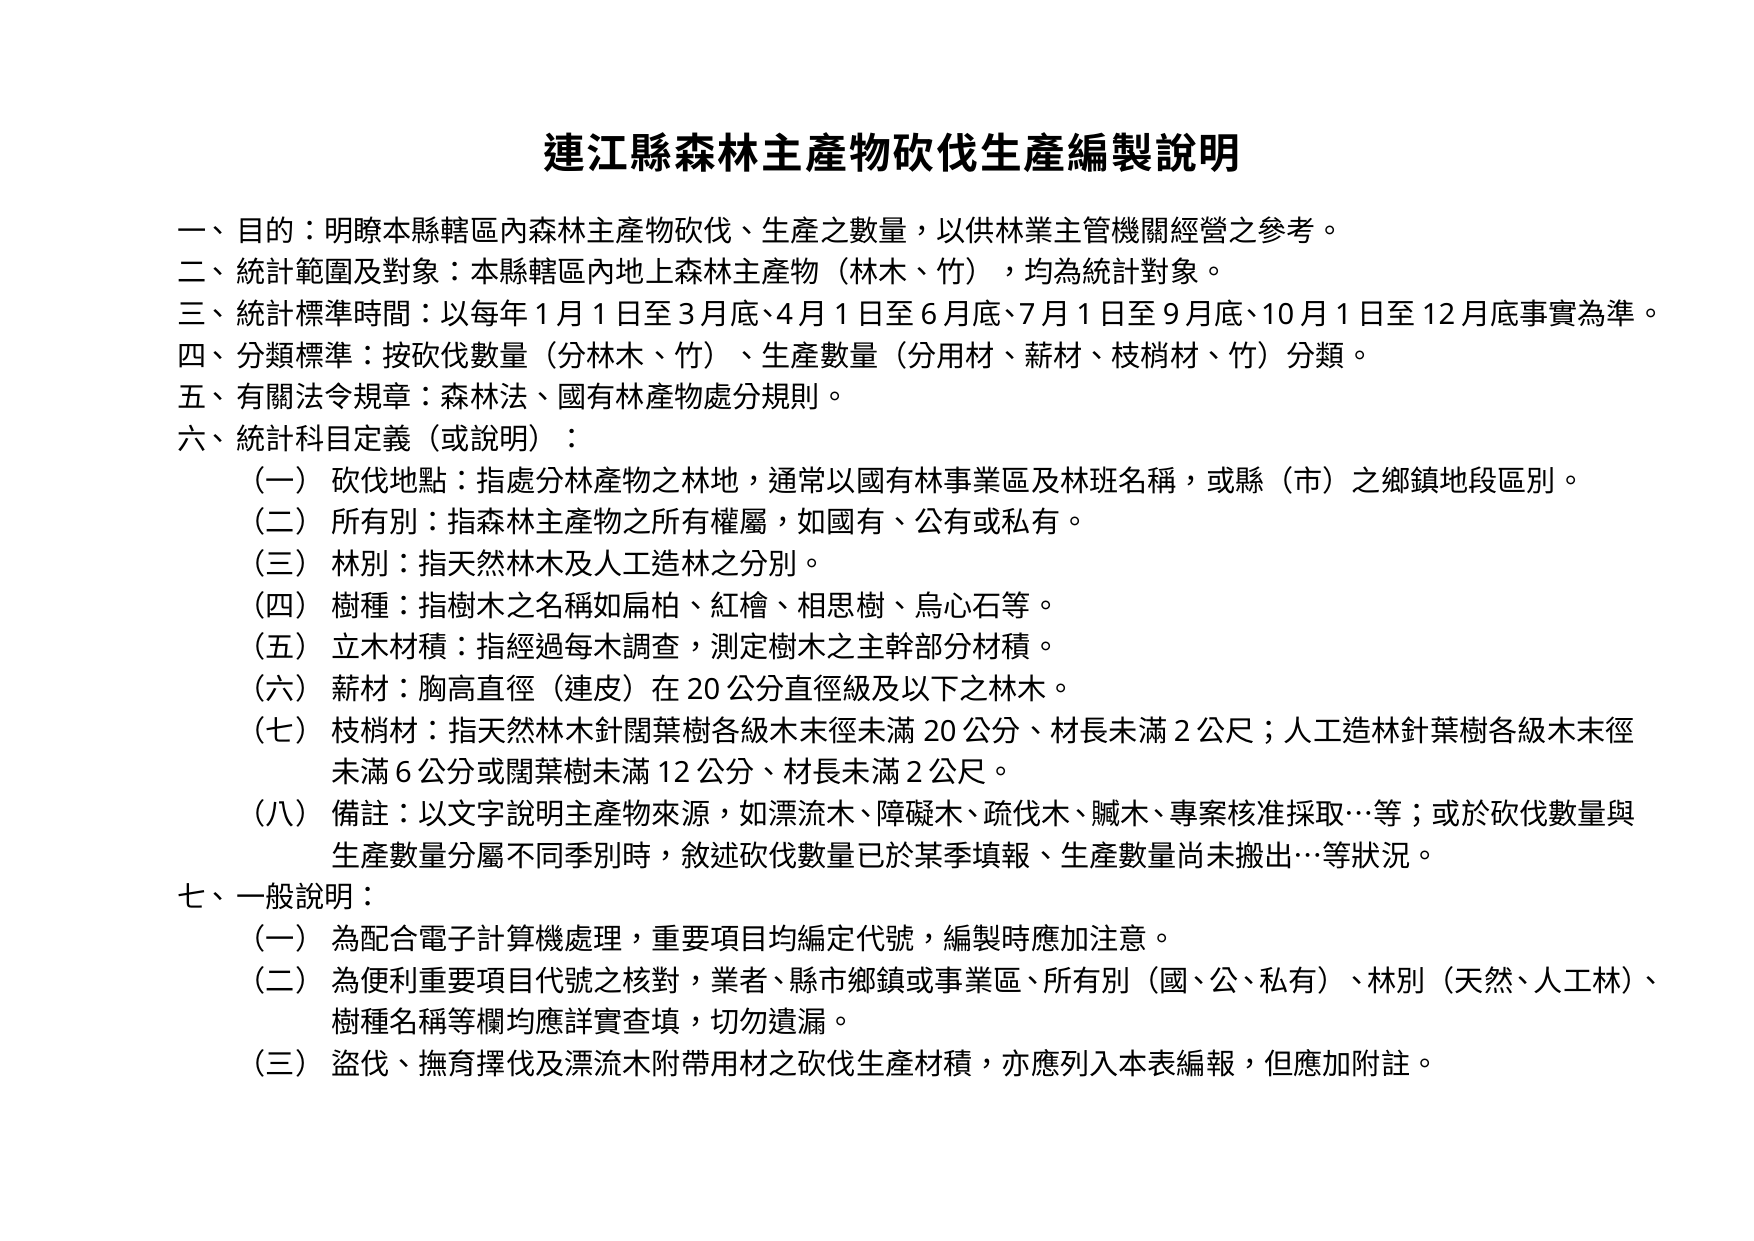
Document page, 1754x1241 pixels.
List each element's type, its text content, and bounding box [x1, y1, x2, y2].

text 連江縣森林主產物砍伐生產編製說明 [148, 139, 1636, 176]
text 五、 有關法令規章：森林法、國有林產物處分規則。 [177, 374, 1636, 416]
text （一） 砍伐地點：指處分林產物之林地，通常以國有林事業區及林班名稱，或縣（市）之鄉鎮地段區別。 [236, 458, 1636, 499]
text （五） 立木材積：指經過每木調查，測定樹木之主幹部分材積。 [236, 624, 1636, 666]
text 一、 目的：明瞭本縣轄區內森林主產物砍伐、生產之數量，以供林業主管機關經營之參考。 [177, 208, 1636, 249]
text （四） 樹種：指樹木之名稱如扁柏、紅檜、相思樹、烏心石等。 [236, 583, 1636, 624]
text （八） 備註：以文字說明主產物來源，如漂流木、障礙木、疏伐木、贓木、專案核准採取…等；或於砍伐數量與生產數量分屬不同季別時，敘述砍伐數量已於某季填報、生產數量尚未搬出…等狀況。 [236, 791, 1636, 874]
text （七） 枝梢材：指天然林木針闊葉樹各級木末徑未滿20公分、材長未滿2公尺；人工造林針葉樹各級木末徑未滿6公分或闊葉樹未滿12公分、材長未滿2公尺。 [236, 708, 1636, 791]
text 二、 統計範圍及對象：本縣轄區內地上森林主產物（林木、竹），均為統計對象。 [177, 249, 1636, 291]
text （二） 所有別：指森林主產物之所有權屬，如國有、公有或私有。 [236, 499, 1636, 541]
text （三） 盜伐、撫育擇伐及漂流木附帶用材之砍伐生產材積，亦應列入本表編報，但應加附註。 [236, 1041, 1636, 1083]
text （二） 為便利重要項目代號之核對，業者、縣市鄉鎮或事業區、所有別（國、公、私有）、林別（天然、人工林）、樹種名稱等欄均應詳實查填，切勿遺漏。 [236, 958, 1636, 1041]
text （六） 薪材：胸高直徑（連皮）在20公分直徑級及以下之林木。 [236, 666, 1636, 708]
text （三） 林別：指天然林木及人工造林之分別。 [236, 541, 1636, 583]
text （一） 為配合電子計算機處理，重要項目均編定代號，編製時應加注意。 [236, 916, 1636, 958]
text 六、 統計科目定義（或說明）： [177, 416, 1636, 458]
text 四、 分類標準：按砍伐數量（分林木、竹）、生產數量（分用材、薪材、枝梢材、竹）分類。 [177, 333, 1636, 374]
text 七、 一般說明： [177, 874, 1636, 916]
text 三、 統計標準時間：以每年1月1日至3月底、4月1日至6月底、7月1日至9月底、10月1日至12月底事實為準。 [177, 291, 1636, 333]
